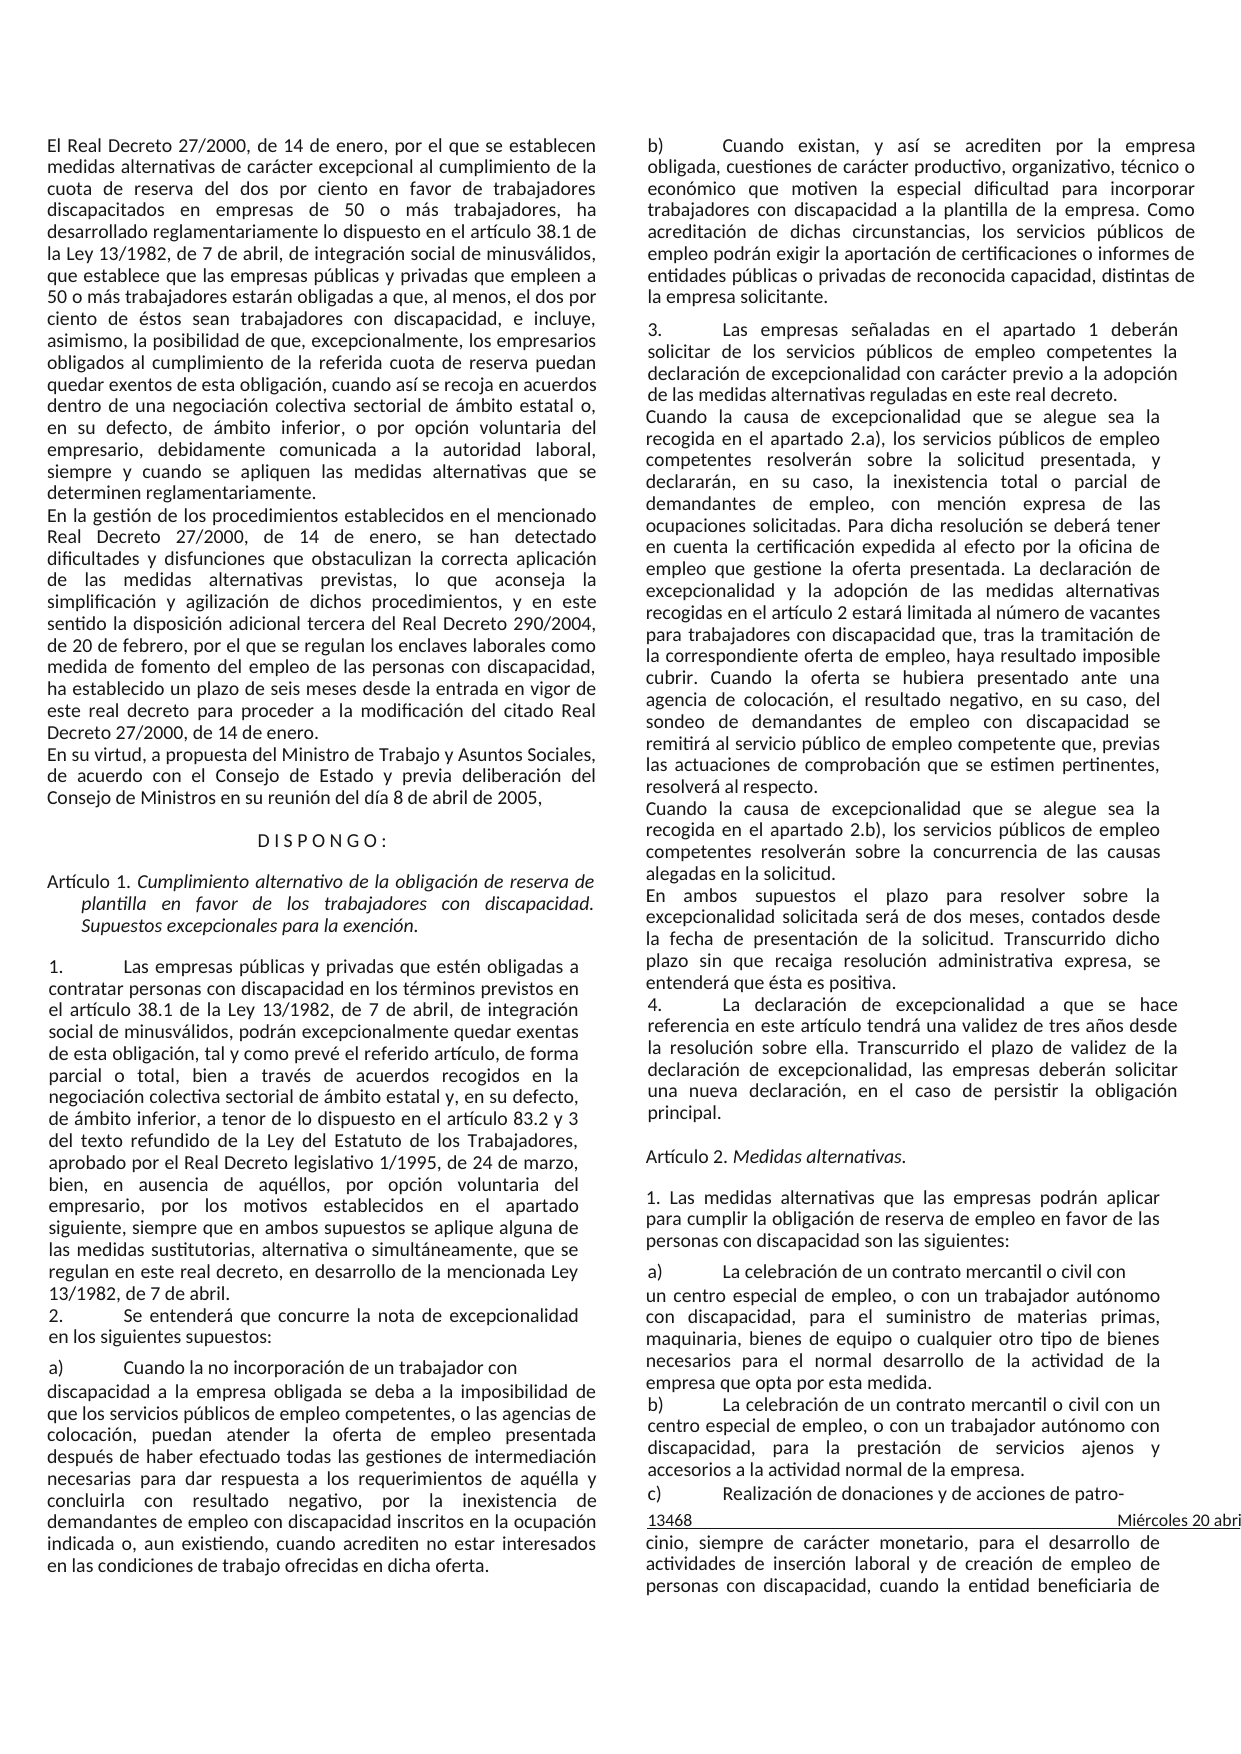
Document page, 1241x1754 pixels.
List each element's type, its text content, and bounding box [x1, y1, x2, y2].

text Cuando la causa de excepcionalidad que se alegue sea la recogida en el apartado 2.a), los servicios públicos de empleo competentes resolverán sobre la solicitud presentada, y declararán, en su caso, la inexistencia total o parcial de demandantes de empleo, con mención expresa de las ocupaciones solicitadas. Para dicha resolución se deberá tener en cuenta la certificación expedida al efecto por la oficina de empleo que gestione la oferta presentada. La declaración de excepcionalidad y la adopción de las medidas alternativas recogidas en el artículo 2 estará limitada al número de vacantes para trabajadores con discapacidad que, tras la tramitación de la correspondiente oferta de empleo, haya resultado imposible cubrir. Cuando la oferta se hubiera presentado ante una agencia de colocación, el resultado negativo, en su caso, del sondeo de demandantes de empleo con discapacidad se remitirá al servicio público de empleo competente que, previas las actuaciones de comprobación que se estimen pertinentes, resolverá al respecto. [646, 407, 1161, 798]
text En la gestión de los procedimientos establecidos en el mencionado Real Decreto 27/2000, de 14 de enero, se han detectado dificultades y disfunciones que obstaculizan la correcta aplicación de las medidas alternativas previstas, lo que aconseja la simplificación y agilización de dichos procedimientos, y en este sentido la disposición adicional tercera del Real Decreto 290/2004, de 20 de febrero, por el que se regulan los enclaves laborales como medida de fomento del empleo de las personas con discapacidad, ha establecido un plazo de seis meses desde la entrada en vigor de este real decreto para proceder a la modificación del citado Real Decreto 27/2000, de 14 de enero. [47, 505, 597, 744]
text D I S P O N G O : [48, 828, 596, 852]
list Las empresas señaladas en el apartado 1 deberán solicitar de los servicios públicos de empleo competentes la declaración de excepcionalidad con carácter previo a la adopción de las medidas alternativas reguladas en este real decreto. [647, 319, 1178, 407]
text un centro especial de empleo, o con un trabajador autónomo con discapacidad, para el suministro de materias primas, maquinaria, bienes de equipo o cualquier otro tipo de bienes necesarios para el normal desarrollo de la actividad de la empresa que opta por esta medida. [646, 1285, 1161, 1394]
list La celebración de un contrato mercantil o civil con un centro especial de empleo, o con un trabajador autónomo con discapacidad, para la prestación de servicios ajenos y accesorios a la actividad normal de la empresa. [647, 1394, 1161, 1481]
text 1. Las medidas alternativas que las empresas podrán aplicar para cumplir la obligación de reserva de empleo en favor de las personas con discapacidad son las siguientes: [646, 1187, 1161, 1252]
text Artículo 2. Medidas alternativas. [646, 1146, 1196, 1168]
text En su virtud, a propuesta del Ministro de Trabajo y Asuntos Sociales, de acuerdo con el Consejo de Estado y previa deliberación del Consejo de Ministros en su reunión del día 8 de abril de 2005, [47, 744, 597, 809]
list Cuando la no incorporación de un trabajador con [48, 1355, 597, 1379]
text En ambos supuestos el plazo para resolver sobre la excepcionalidad solicitada será de dos meses, contados desde la fecha de presentación de la solicitud. Transcurrido dicho plazo sin que recaiga resolución administrativa expresa, se entenderá que ésta es positiva. [646, 885, 1161, 994]
list Realización de donaciones y de acciones de patro- [647, 1481, 1161, 1505]
text Cuando la causa de excepcionalidad que se alegue sea la recogida en el apartado 2.b), los servicios públicos de empleo competentes resolverán sobre la concurrencia de las causas alegadas en la solicitud. [646, 798, 1161, 885]
text El Real Decreto 27/2000, de 14 de enero, por el que se establecen medidas alternativas de carácter excepcional al cumplimiento de la cuota de reserva del dos por ciento en favor de trabajadores discapacitados en empresas de 50 o más trabajadores, ha desarrollado reglamentariamente lo dispuesto en el artículo 38.1 de la Ley 13/1982, de 7 de abril, de integración social de minusválidos, que establece que las empresas públicas y privadas que empleen a 50 o más trabajadores estarán obligadas a que, al menos, el dos por ciento de éstos sean trabajadores con discapacidad, e incluye, asimismo, la posibilidad de que, excepcionalmente, los empresarios obligados al cumplimiento de la referida cuota de reserva puedan quedar exentos de esta obligación, cuando así se recoja en acuerdos dentro de una negociación colectiva sectorial de ámbito estatal o, en su defecto, de ámbito inferior, o por opción voluntaria del empresario, debidamente comunicada a la autoridad laboral, siempre y cuando se apliquen las medidas alternativas que se determinen reglamentariamente. [47, 135, 597, 505]
list Se entenderá que concurre la nota de excepcionalidad en los siguientes supuestos: [48, 1305, 580, 1348]
list Las empresas públicas y privadas que estén obligadas a contratar personas con discapacidad en los términos previstos en el artículo 38.1 de la Ley 13/1982, de 7 de abril, de integración social de minusválidos, podrán excepcionalmente quedar exentas de esta obligación, tal y como prevé el referido artículo, de forma parcial o total, bien a través de acuerdos recogidos en la negociación colectiva sectorial de ámbito estatal y, en su defecto, de ámbito inferior, a tenor de lo dispuesto en el artículo 83.2 y 3 del texto refundido de la Ley del Estatuto de los Trabajadores, aprobado por el Real Decreto legislativo 1/1995, de 24 de marzo, bien, en ausencia de aquéllos, por opción voluntaria del empresario, por los motivos establecidos en el apartado siguiente, siempre que en ambos supuestos se aplique alguna de las medidas sustitutorias, alternativa o simultáneamente, que se regulan en este real decreto, en desarrollo de la mencionada Ley 13/1982, de 7 de abril. [48, 957, 580, 1305]
text cinio, siempre de carácter monetario, para el desarrollo de actividades de inserción laboral y de creación de empleo de personas con discapacidad, cuando la entidad beneficiaria de [646, 1532, 1161, 1597]
list La declaración de excepcionalidad a que se hace referencia en este artículo tendrá una validez de tres años desde la resolución sobre ella. Transcurrido el plazo de validez de la declaración de excepcionalidad, las empresas deberán solicitar una nueva declaración, en el caso de persistir la obligación principal. [647, 994, 1178, 1124]
list Cuando existan, y así se acrediten por la empresa obligada, cuestiones de carácter productivo, organizativo, técnico o económico que motiven la especial dificultad para incorporar trabajadores con discapacidad a la plantilla de la empresa. Como acreditación de dichas circunstancias, los servicios públicos de empleo podrán exigir la aportación de certificaciones o informes de entidades públicas o privadas de reconocida capacidad, distintas de la empresa solicitante. [647, 135, 1196, 309]
list La celebración de un contrato mercantil o civil con [647, 1259, 1161, 1283]
text discapacidad a la empresa obligada se deba a la imposibilidad de que los servicios públicos de empleo competentes, o las agencias de colocación, puedan atender la oferta de empleo presentada después de haber efectuado todas las gestiones de intermediación necesarias para dar respuesta a los requerimientos de aquélla y concluirla con resultado negativo, por la inexistencia de demandantes de empleo con discapacidad inscritos en la ocupación indicada o, aun existiendo, cuando acrediten no estar interesados en las condiciones de trabajo ofrecidas en dicha oferta. [47, 1381, 597, 1577]
table_header 13468 Miércoles 20 abril 2005 BOE núm. 94 [647, 1508, 1240, 1528]
text Artículo 1. Cumplimiento alternativo de la obligación de reserva de plantilla en favor de los trabajadores con discapacidad. Supuestos excepcionales para la exención. [47, 871, 597, 938]
